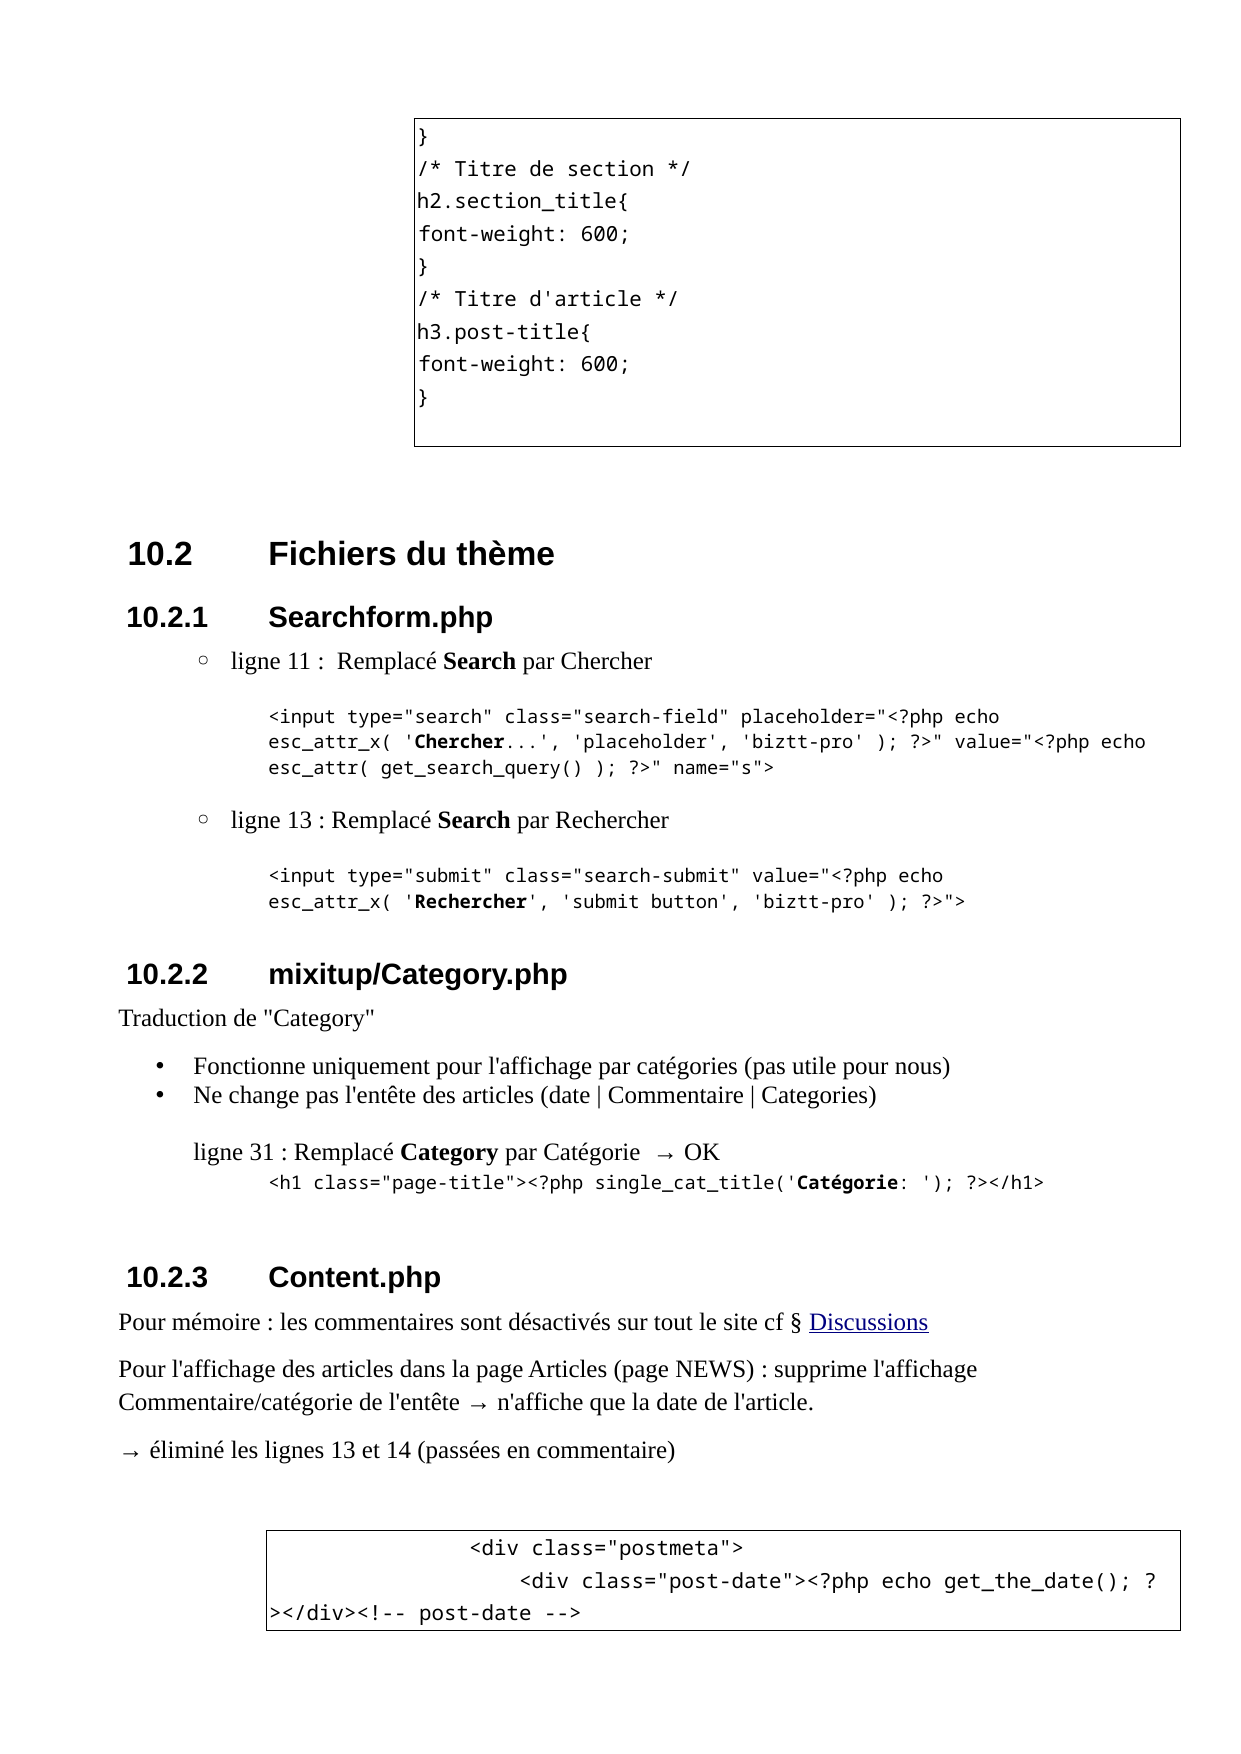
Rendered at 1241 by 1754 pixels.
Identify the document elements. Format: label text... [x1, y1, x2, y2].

list <input type="search" class="search-field" placeholder="<?php echo esc_attr_x( 'Chercher...', 'placeholder', 'biztt-pro' ); ?>" value="<?php echo esc_attr( get_search_query() ); ?>" name="s"> [231, 703, 1181, 780]
text Pour l'affichage des articles dans la page Articles (page NEWS) : supprime l'affichage Commentaire/catégorie de l'entête → n'affiche que la date de l'article. [118, 1354, 1181, 1416]
text <h1 class="page-title"><?php single_cat_title('Catégorie: '); ?></h1> [118, 1166, 1181, 1195]
text <div class="postmeta"> <div class="post-date"><?php echo get_the_date(); ?></div><!-- post-date --> [267, 1531, 1180, 1630]
subtitle Searchform.php [118, 599, 1181, 633]
subtitle mixitup/Category.php [118, 957, 1181, 991]
list Ne change pas l'entête des articles (date | Commentaire | Categories) [156, 1080, 1181, 1108]
text } /* Titre de section */ h2.section_title{ font-weight: 600; } /* Titre d'article */ h3.post-title{ font-weight: 600; } [415, 119, 1180, 446]
list ligne 11 : Remplacé Search par Chercher [193, 646, 1181, 674]
list Fonctionne uniquement pour l'affichage par catégories (pas utile pour nous) [156, 1051, 1181, 1080]
list ligne 13 : Remplacé Search par Rechercher [193, 805, 1181, 863]
subtitle Content.php [118, 1260, 1181, 1294]
subtitle Fichiers du thème [118, 534, 1181, 572]
list <input type="submit" class="search-submit" value="<?php echo esc_attr_x( 'Rechercher', 'submit button', 'biztt-pro' ); ?>"> [231, 863, 1181, 914]
text Pour mémoire : les commentaires sont désactivés sur tout le site cf § Discussions [118, 1307, 1181, 1335]
text → éliminé les lignes 13 et 14 (passées en commentaire) [118, 1435, 1181, 1464]
list ligne 31 : Remplacé Category par Catégorie → OK [156, 1137, 1181, 1166]
text Traduction de "Category" [118, 1003, 1181, 1032]
